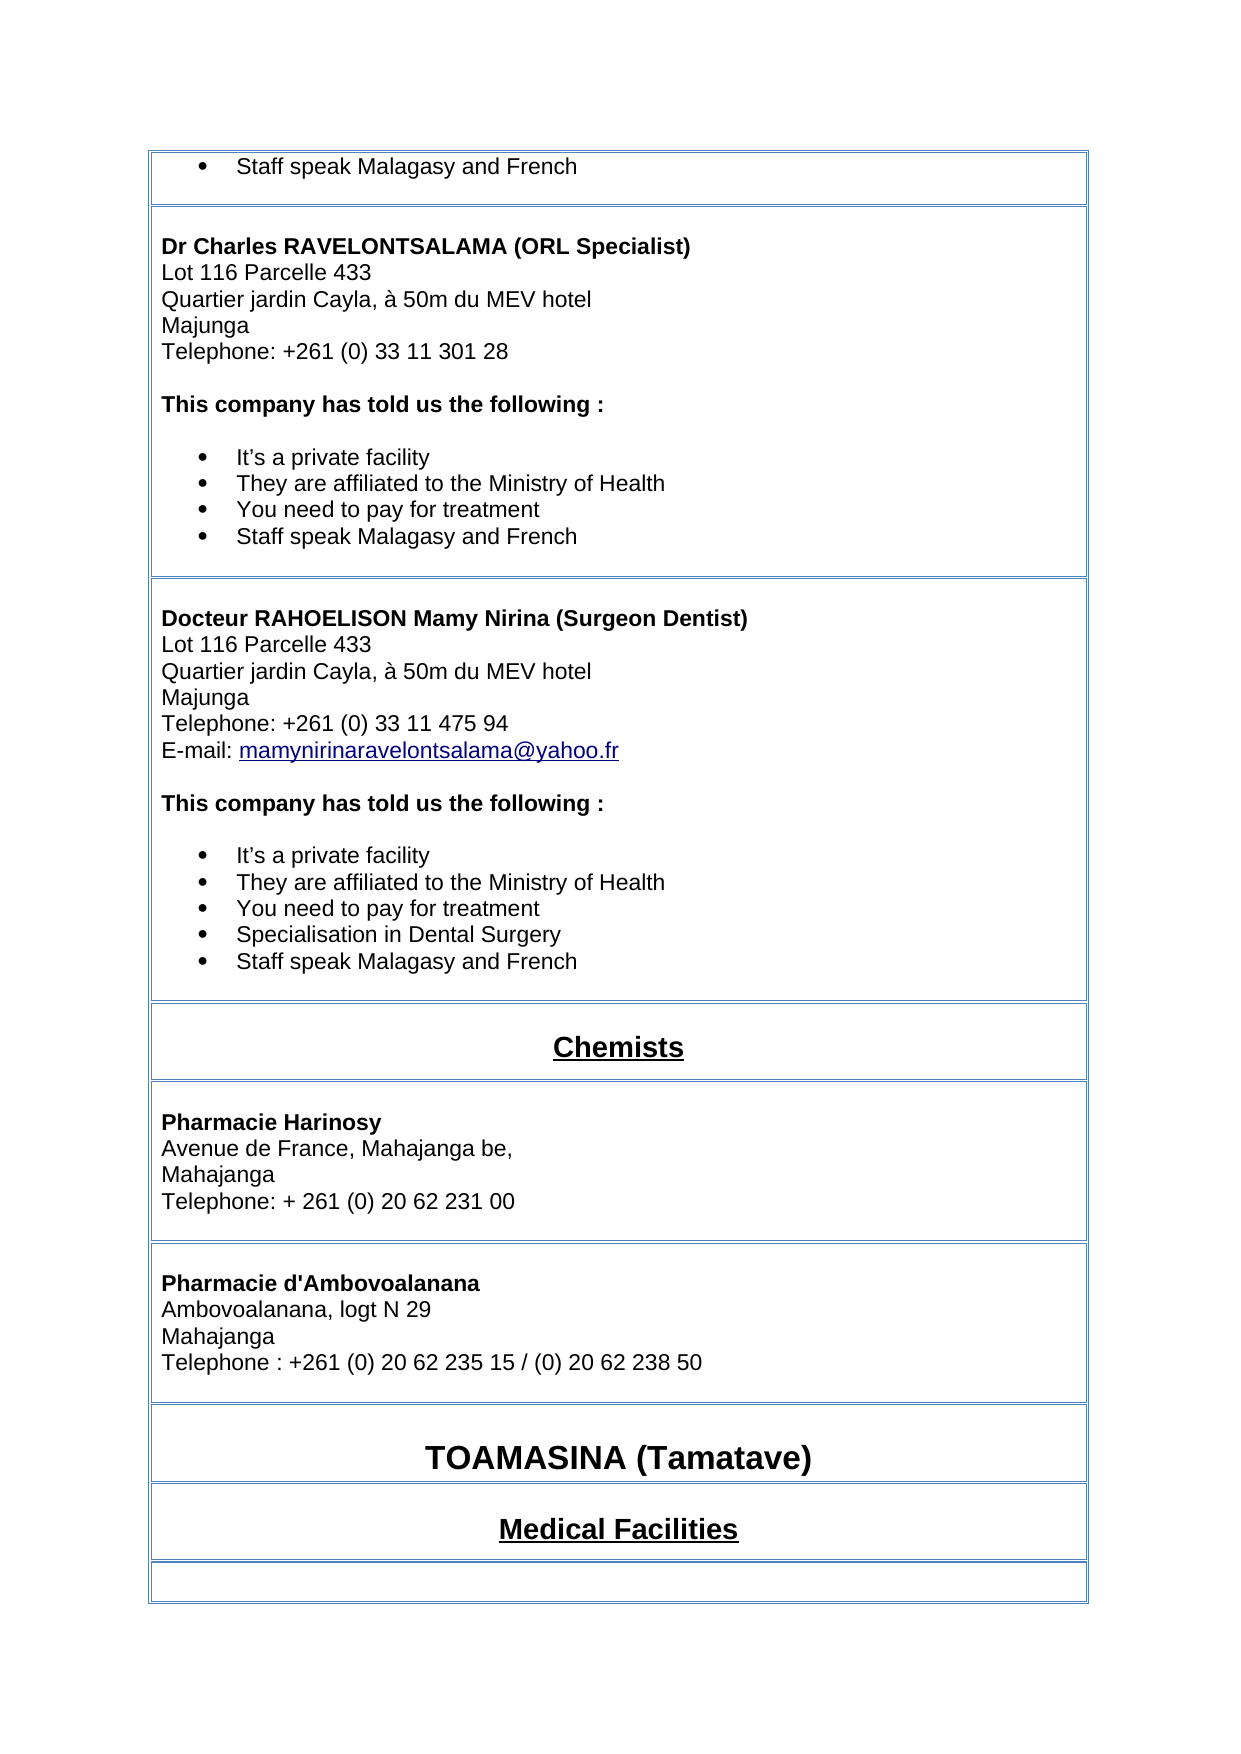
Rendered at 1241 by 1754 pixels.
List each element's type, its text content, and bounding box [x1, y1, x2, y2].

table_cell [152, 1563, 1086, 1601]
table_cell Chemists [152, 1004, 1086, 1079]
table_cell Pharmacie d'Ambovoalanana Ambovoalanana, logt N 29 Mahajanga Telephone : +261 (0) 20 62 235 15 / (0) 20 62 238 50 [152, 1244, 1086, 1402]
table_cell Dr Charles RAVELONTSALAMA (ORL Specialist) Lot 116 Parcelle 433 Quartier jardin Cayla, à 50m du MEV hotel Majunga Telephone: +261 (0) 33 11 301 28 This company has told us the following : It’s a private facility They are affiliated to the Ministry of Health You need to pay for treatment Staff speak Malagasy and French [152, 207, 1086, 576]
table_cell Docteur RAHOELISON Mamy Nirina (Surgeon Dentist) Lot 116 Parcelle 433 Quartier jardin Cayla, à 50m du MEV hotel Majunga Telephone: +261 (0) 33 11 475 94 E-mail: mamynirinaravelontsalama@yahoo.fr This company has told us the following : It’s a private facility They are affiliated to the Ministry of Health You need to pay for treatment Specialisation in Dental Surgery Staff speak Malagasy and French [152, 579, 1086, 1000]
table_cell Medical Facilities [152, 1484, 1086, 1559]
table_cell Docteur Gérard RATSIMANOHATRA (General Practitioner) Priorité Santé Rue du quartier général Majunga Telephone: +261 (0) 32 02 514 87 / +261 (0) 34 05 096 99 This company has told us the following : It’s a private facility They are affiliated to the Ministry of Health You need to pay for treatment Staff speak Malagasy and French [152, 153, 1086, 203]
table_cell Pharmacie Harinosy Avenue de France, Mahajanga be, Mahajanga Telephone: + 261 (0) 20 62 231 00 [152, 1082, 1086, 1240]
table_cell TOAMASINA (Tamatave) [152, 1405, 1086, 1481]
